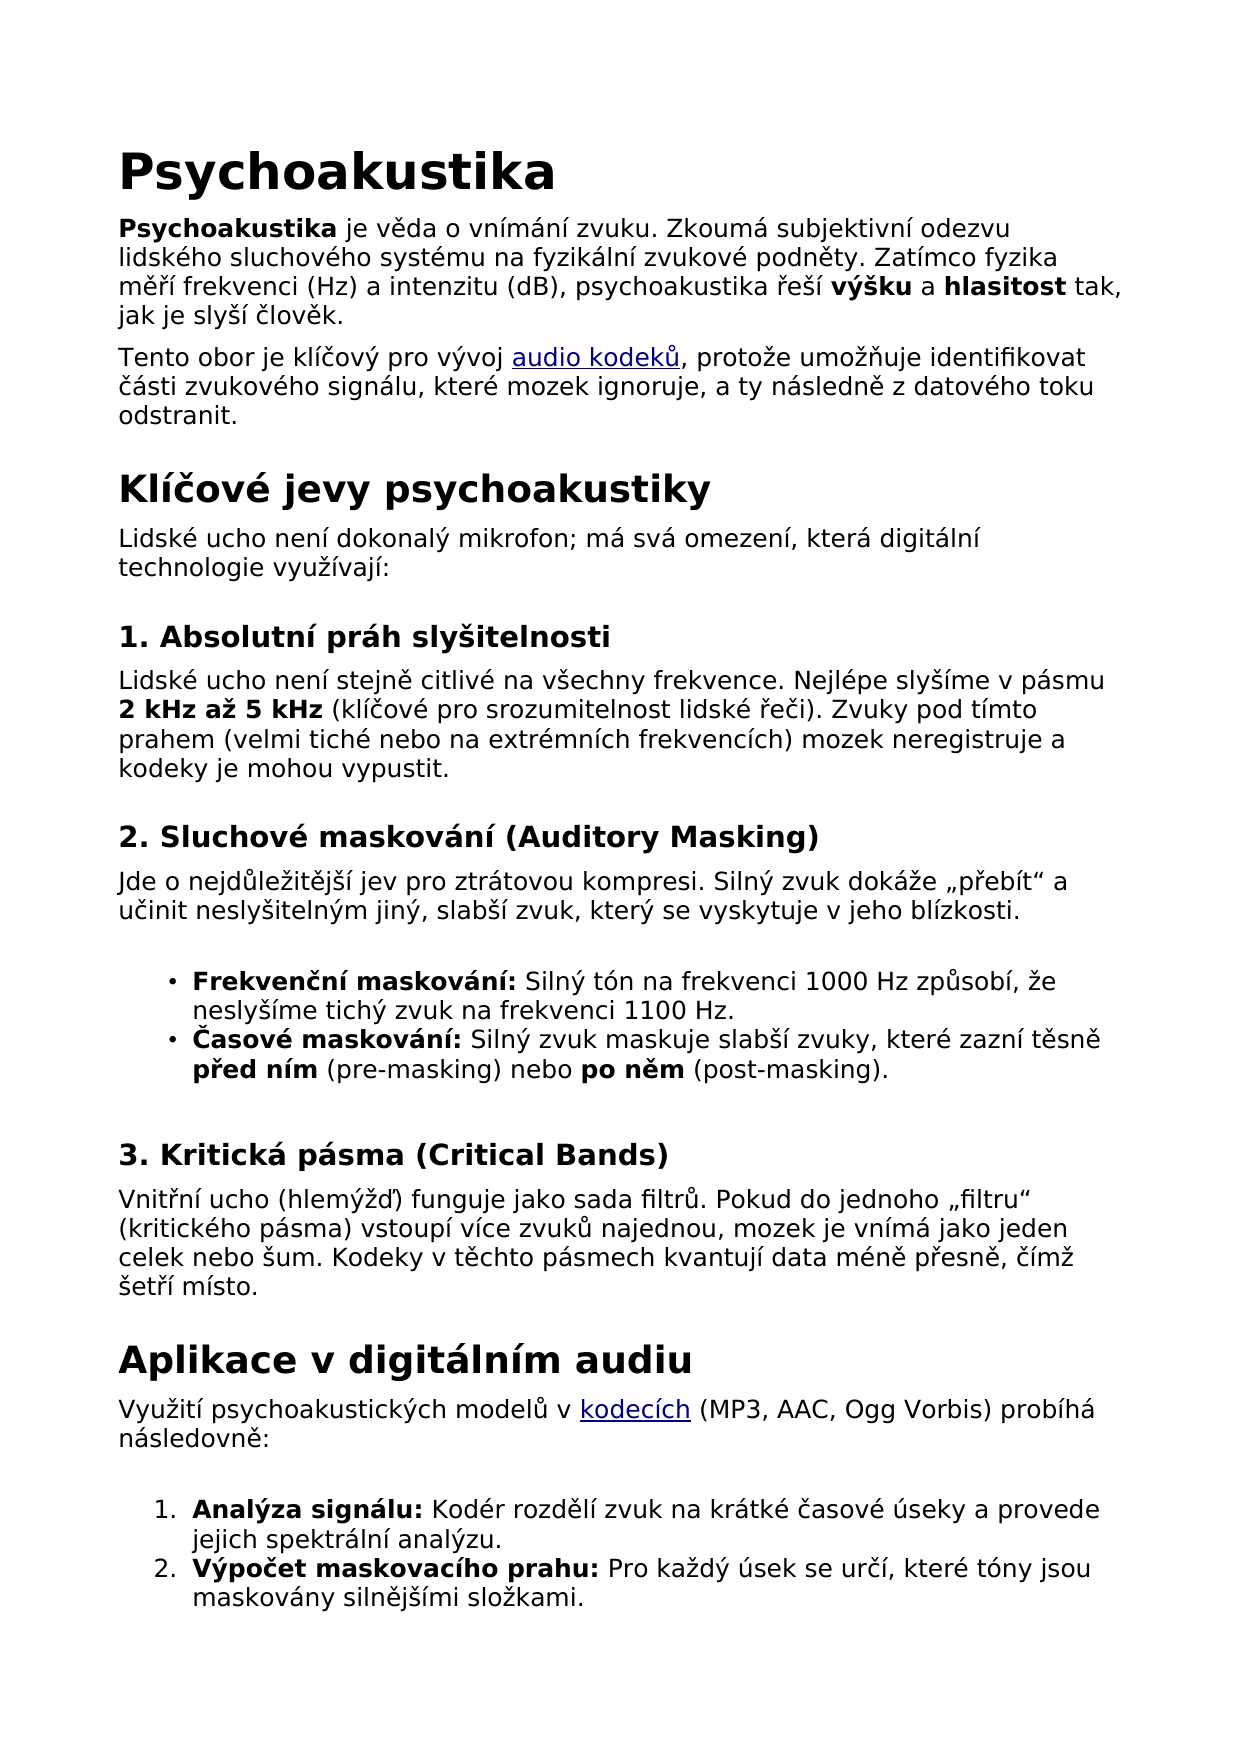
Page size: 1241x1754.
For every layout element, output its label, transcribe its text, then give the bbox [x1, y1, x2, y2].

list Analýza signálu: Kodér rozdělí zvuk na krátké časové úseky a provede jejich spektrální analýzu. [177, 1496, 1122, 1554]
text Jde o nejdůležitější jev pro ztrátovou kompresi. Silný zvuk dokáže „přebít“ a učinit neslyšitelným jiný, slabší zvuk, který se vyskytuje v jeho blízkosti. [118, 867, 1122, 925]
text Využití psychoakustických modelů v kodecích (MP3, AAC, Ogg Vorbis) probíhá následovně: [118, 1395, 1122, 1454]
text Tento obor je klíčový pro vývoj audio kodeků, protože umožňuje identifikovat části zvukového signálu, které mozek ignoruje, a ty následně z datového toku odstranit. [118, 343, 1122, 431]
list Výpočet maskovacího prahu: Pro každý úsek se určí, které tóny jsou maskovány silnějšími složkami. [177, 1554, 1122, 1612]
subtitle 1. Absolutní práh slyšitelnosti [118, 620, 1122, 654]
text Lidské ucho není stejně citlivé na všechny frekvence. Nejlépe slyšíme v pásmu 2 kHz až 5 kHz (klíčové pro srozumitelnost lidské řeči). Zvuky pod tímto prahem (velmi tiché nebo na extrémních frekvencích) mozek neregistruje a kodeky je mohou vypustit. [118, 666, 1122, 783]
subtitle Psychoakustika [118, 143, 1122, 201]
text Vnitřní ucho (hlemýžď) funguje jako sada filtrů. Pokud do jednoho „filtru“ (kritického pásma) vstoupí více zvuků najednou, mozek je vnímá jako jeden celek nebo šum. Kodeky v těchto pásmech kvantují data méně přesně, čímž šetří místo. [118, 1185, 1122, 1302]
text Lidské ucho není dokonalý mikrofon; má svá omezení, která digitální technologie využívají: [118, 524, 1122, 582]
subtitle 2. Sluchové maskování (Auditory Masking) [118, 821, 1122, 854]
subtitle Klíčové jevy psychoakustiky [118, 468, 1122, 512]
list Časové maskování: Silný zvuk maskuje slabší zvuky, které zazní těsně před ním (pre-masking) nebo po něm (post-masking). [177, 1026, 1122, 1084]
subtitle Aplikace v digitálním audiu [118, 1339, 1122, 1383]
list Frekvenční maskování: Silný tón na frekvenci 1000 Hz způsobí, že neslyšíme tichý zvuk na frekvenci 1100 Hz. [177, 967, 1122, 1026]
subtitle 3. Kritická pásma (Critical Bands) [118, 1138, 1122, 1172]
text Psychoakustika je věda o vnímání zvuku. Zkoumá subjektivní odezvu lidského sluchového systému na fyzikální zvukové podněty. Zatímco fyzika měří frekvenci (Hz) a intenzitu (dB), psychoakustika řeší výšku a hlasitost tak, jak je slyší člověk. [118, 214, 1122, 331]
